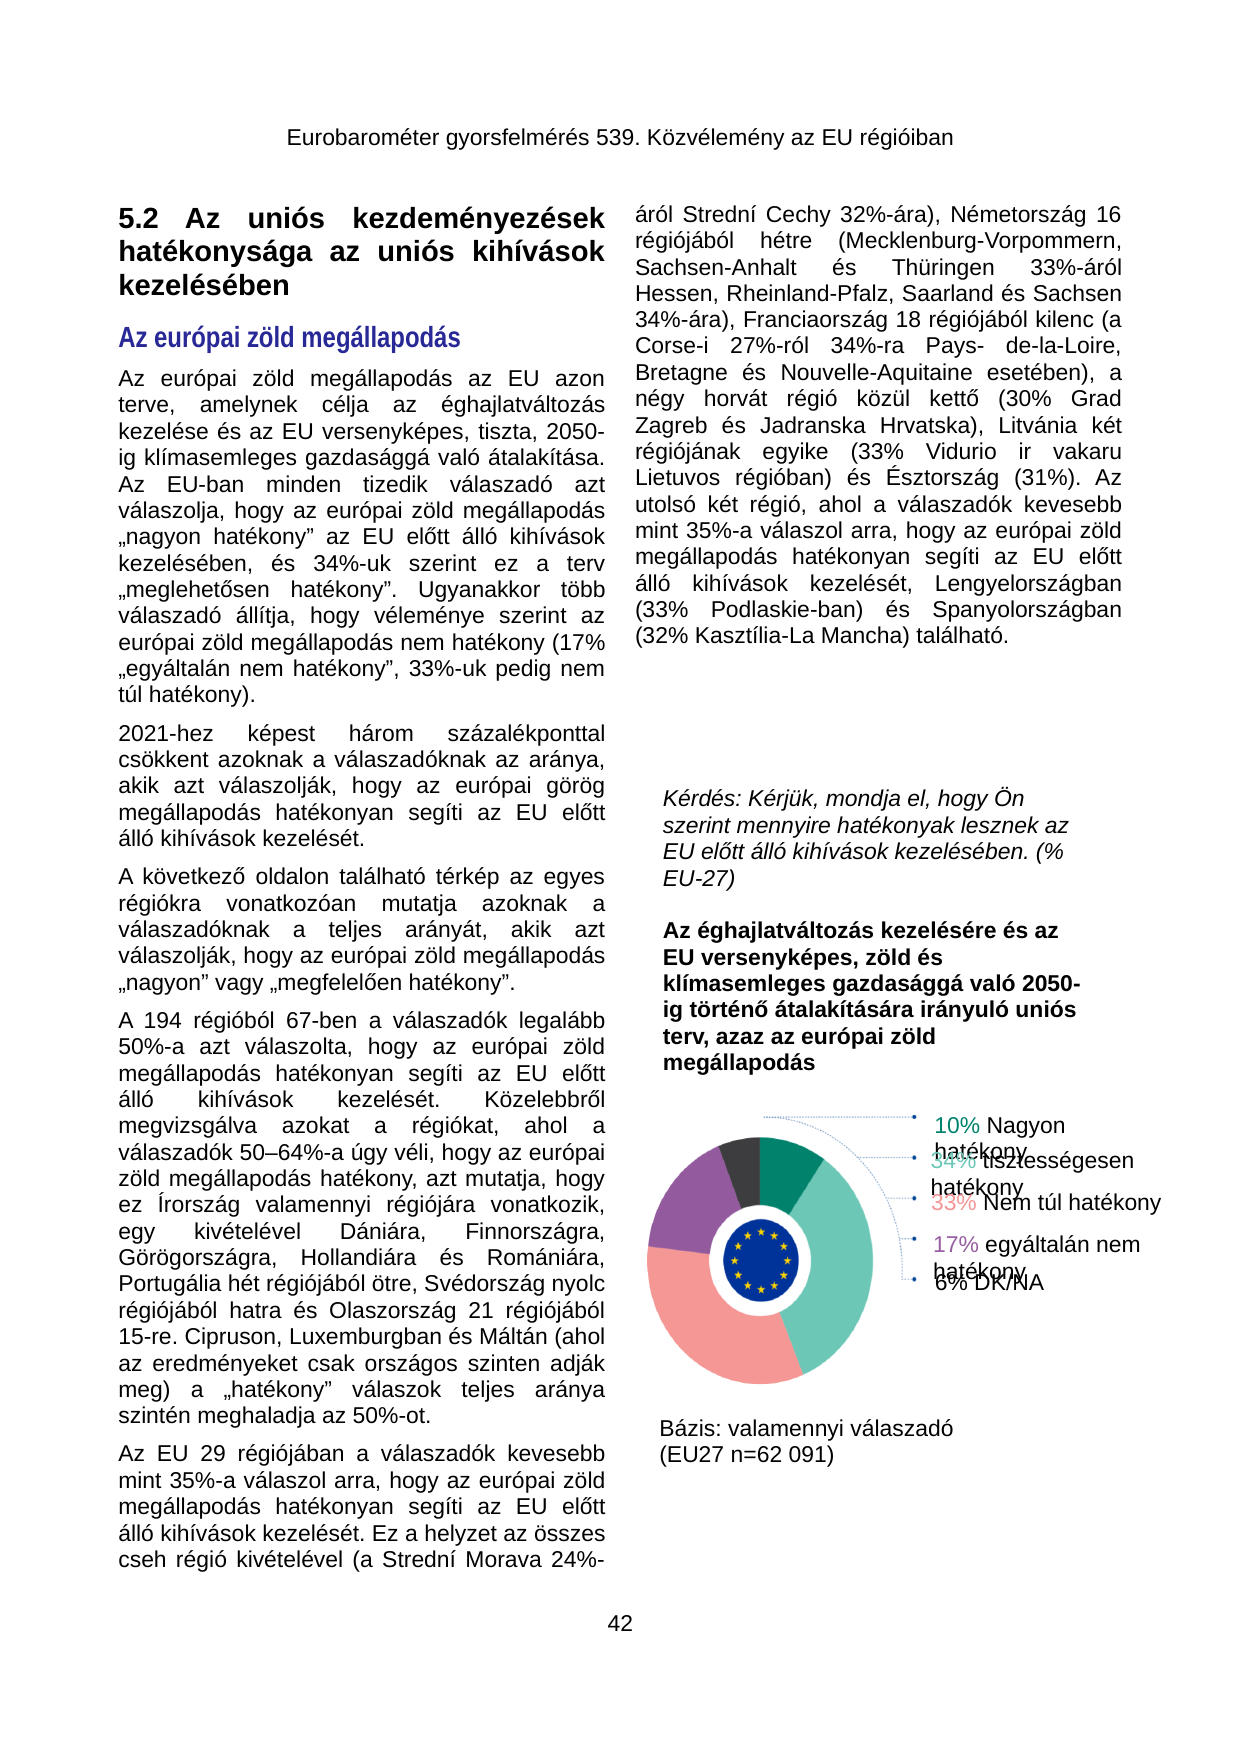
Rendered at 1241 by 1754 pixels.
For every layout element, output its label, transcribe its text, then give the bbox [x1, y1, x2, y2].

text áról Strední Cechy 32%-ára), Németország 16 régiójából hétre (Mecklenburg-Vorpommern, Sachsen-Anhalt és Thüringen 33%-áról Hessen, Rheinland-Pfalz, Saarland és Sachsen 34%-ára), Franciaország 18 régiójából kilenc (a Corse-i 27%-ról 34%-ra Pays- de-la-Loire, Bretagne és Nouvelle-Aquitaine esetében), a négy horvát régió közül kettő (30% Grad Zagreb és Jadranska Hrvatska), Litvánia két régiójának egyike (33% Vidurio ir vakaru Lietuvos régióban) és Észtország (31%). Az utolsó két régió, ahol a válaszadók kevesebb mint 35%-a válaszol arra, hogy az európai zöld megállapodás hatékonyan segíti az EU előtt álló kihívások kezelését, Lengyelországban (33% Podlaskie-ban) és Spanyolországban (32% Kasztília-La Mancha) található. [635, 201, 1122, 649]
text Az európai zöld megállapodás [118, 320, 605, 353]
text 2021-hez képest három százalékponttal csökkent azoknak a válaszadóknak az aránya, akik azt válaszolják, hogy az európai görög megállapodás hatékonyan segíti az EU előtt álló kihívások kezelését. [118, 719, 605, 851]
text Az EU 29 régiójában a válaszadók kevesebb mint 35%-a válaszol arra, hogy az európai zöld megállapodás hatékonyan segíti az EU előtt álló kihívások kezelését. Ez a helyzet az összes cseh régió kivételével (a Strední Morava 24%- [118, 1440, 605, 1572]
text Az európai zöld megállapodás az EU azon terve, amelynek célja az éghajlatváltozás kezelése és az EU versenyképes, tiszta, 2050-ig klímasemleges gazdasággá való átalakítása. Az EU-ban minden tizedik válaszadó azt válaszolja, hogy az európai zöld megállapodás „nagyon hatékony” az EU előtt álló kihívások kezelésében, és 34%-uk szerint ez a terv „meglehetősen hatékony”. Ugyanakkor több válaszadó állítja, hogy véleménye szerint az európai zöld megállapodás nem hatékony (17% „egyáltalán nem hatékony”, 33%-uk pedig nem túl hatékony). [118, 365, 605, 708]
text A 194 régióból 67-ben a válaszadók legalább 50%-a azt válaszolta, hogy az európai zöld megállapodás hatékonyan segíti az EU előtt álló kihívások kezelését. Közelebbről megvizsgálva azokat a régiókat, ahol a válaszadók 50–64%-a úgy véli, hogy az európai zöld megállapodás hatékony, azt mutatja, hogy ez Írország valamennyi régiójára vonatkozik, egy kivételével Dániára, Finnországra, Görögországra, Hollandiára és Romániára, Portugália hét régiójából ötre, Svédország nyolc régiójából hatra és Olaszország 21 régiójából 15-re. Cipruson, Luxemburgban és Máltán (ahol az eredményeket csak országos szinten adják meg) a „hatékony” válaszok teljes aránya szintén meghaladja az 50%-ot. [118, 1007, 605, 1428]
picture [643, 1100, 924, 1388]
subtitle 5.2 Az uniós kezdeményezések hatékonysága az uniós kihívások kezelésében [118, 201, 605, 301]
text A következő oldalon található térkép az egyes régiókra vonatkozóan mutatja azoknak a válaszadóknak a teljes arányát, akik azt válaszolják, hogy az európai zöld megállapodás „nagyon” vagy „megfelelően hatékony”. [118, 863, 605, 995]
